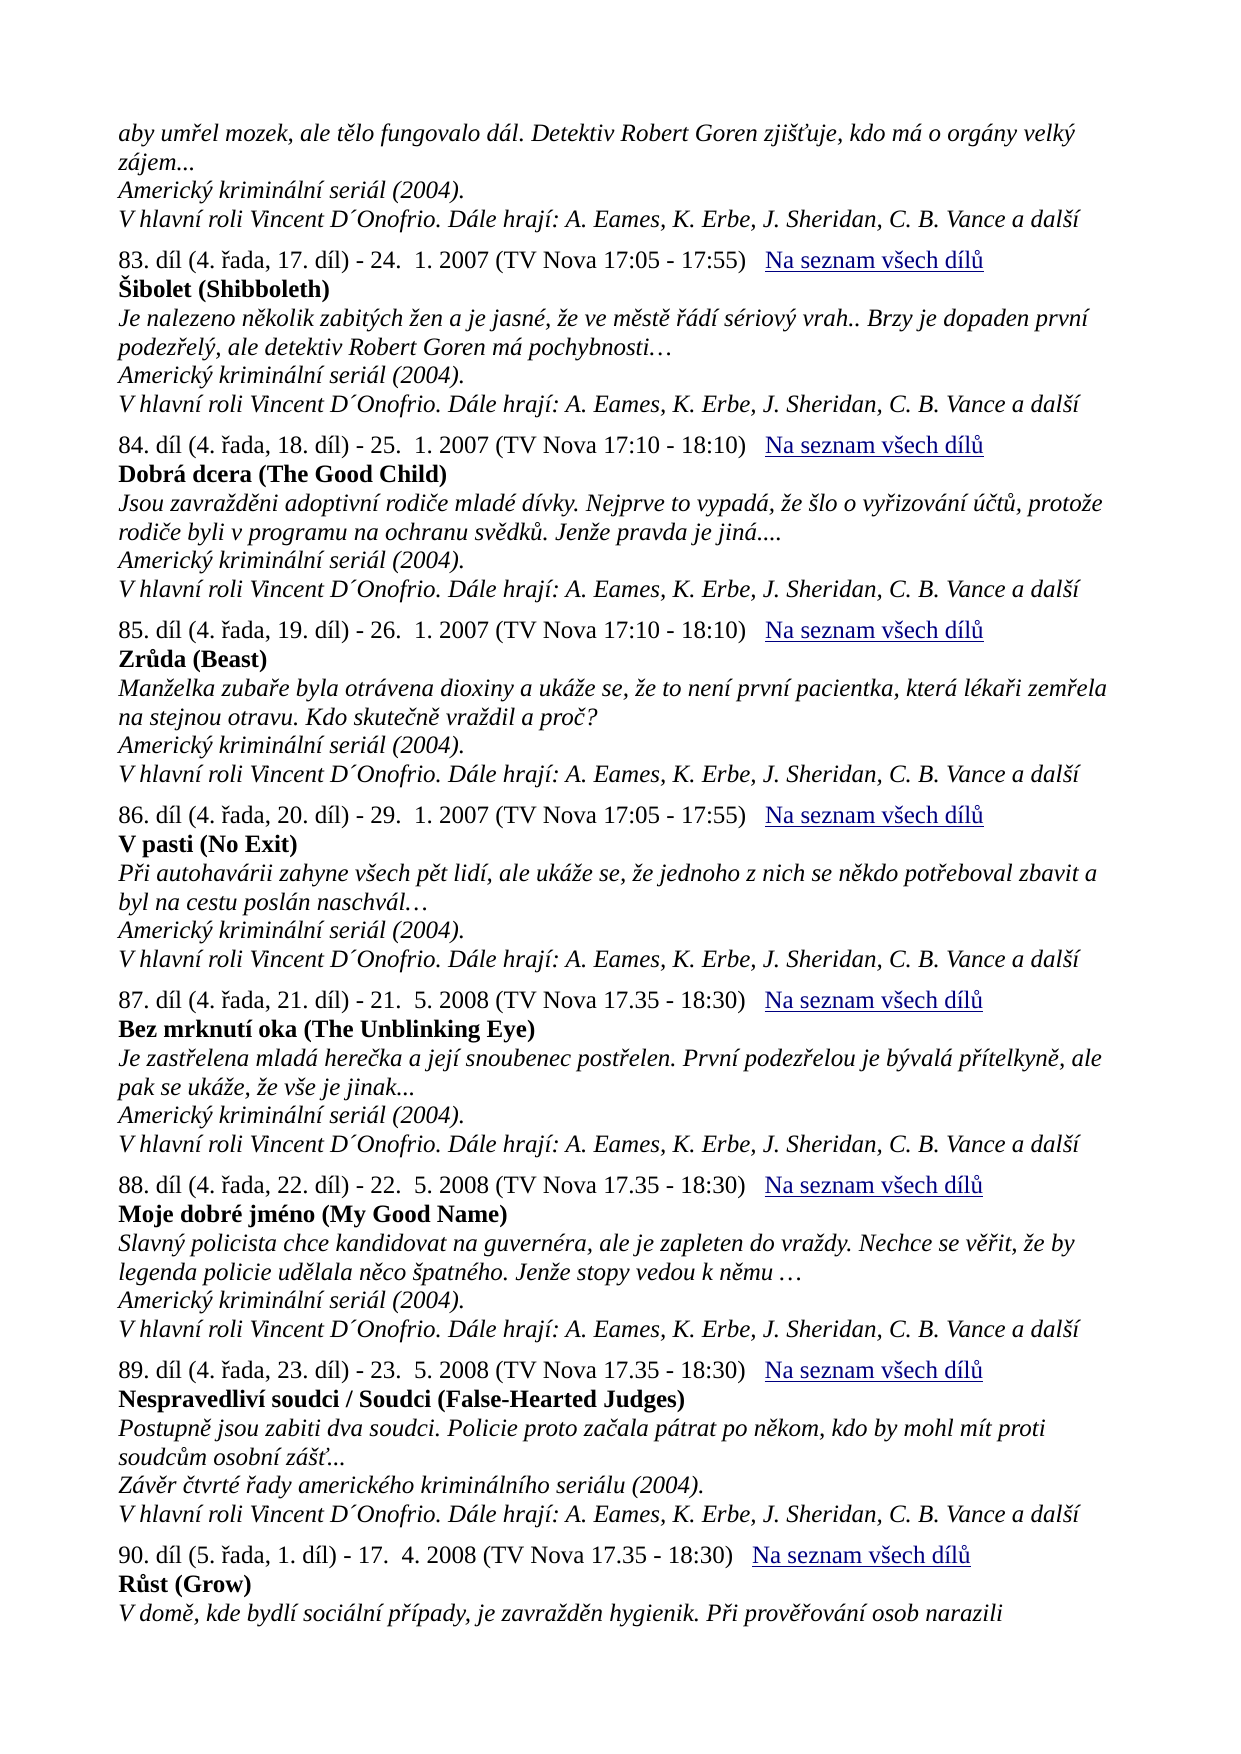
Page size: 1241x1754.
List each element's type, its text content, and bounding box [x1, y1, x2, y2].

text 87. díl (4. řada, 21. díl) - 21. 5. 2008 (TV Nova 17.35 ‑ 18:30) Na seznam všech dílů Bez mrknutí oka (The Unblinking Eye) Je zastřelena mladá herečka a její snoubenec postřelen. První podezřelou je bývalá přítelkyně, ale pak se ukáže, že vše je jinak... Americký kriminální seriál (2004). V hlavní roli Vincent D´Onofrio. Dále hrají: A. Eames, K. Erbe, J. Sheridan, C. B. Vance a další [118, 986, 1122, 1158]
text 84. díl (4. řada, 18. díl) - 25. 1. 2007 (TV Nova 17:10 ‑ 18:10) Na seznam všech dílů Dobrá dcera (The Good Child) Jsou zavražděni adoptivní rodiče mladé dívky. Nejprve to vypadá, že šlo o vyřizování účtů, protože rodiče byli v programu na ochranu svědků. Jenže pravda je jiná.... Americký kriminální seriál (2004). V hlavní roli Vincent D´Onofrio. Dále hrají: A. Eames, K. Erbe, J. Sheridan, C. B. Vance a další [118, 431, 1122, 603]
text 86. díl (4. řada, 20. díl) - 29. 1. 2007 (TV Nova 17:05 ‑ 17:55) Na seznam všech dílů V pasti (No Exit) Při autohavárii zahyne všech pět lidí, ale ukáže se, že jednoho z nich se někdo potřeboval zbavit a byl na cestu poslán naschvál… Americký kriminální seriál (2004). V hlavní roli Vincent D´Onofrio. Dále hrají: A. Eames, K. Erbe, J. Sheridan, C. B. Vance a další [118, 801, 1122, 973]
text 90. díl (5. řada, 1. díl) - 17. 4. 2008 (TV Nova 17.35 ‑ 18:30) Na seznam všech dílů Růst (Grow) V domě, kde bydlí sociální případy, je zavražděn hygienik. Při prověřování osob narazili [118, 1541, 1122, 1627]
text 88. díl (4. řada, 22. díl) - 22. 5. 2008 (TV Nova 17.35 ‑ 18:30) Na seznam všech dílů Moje dobré jméno (My Good Name) Slavný policista chce kandidovat na guvernéra, ale je zapleten do vraždy. Nechce se věřit, že by legenda policie udělala něco špatného. Jenže stopy vedou k němu … Americký kriminální seriál (2004). V hlavní roli Vincent D´Onofrio. Dále hrají: A. Eames, K. Erbe, J. Sheridan, C. B. Vance a další [118, 1171, 1122, 1343]
text aby umřel mozek, ale tělo fungovalo dál. Detektiv Robert Goren zjišťuje, kdo má o orgány velký zájem... Americký kriminální seriál (2004). V hlavní roli Vincent D´Onofrio. Dále hrají: A. Eames, K. Erbe, J. Sheridan, C. B. Vance a další [118, 118, 1122, 233]
text 89. díl (4. řada, 23. díl) - 23. 5. 2008 (TV Nova 17.35 ‑ 18:30) Na seznam všech dílů Nespravedliví soudci / Soudci (False-Hearted Judges) Postupně jsou zabiti dva soudci. Policie proto začala pátrat po někom, kdo by mohl mít proti soudcům osobní zášť... Závěr čtvrté řady amerického kriminálního seriálu (2004). V hlavní roli Vincent D´Onofrio. Dále hrají: A. Eames, K. Erbe, J. Sheridan, C. B. Vance a další [118, 1356, 1122, 1528]
text 85. díl (4. řada, 19. díl) - 26. 1. 2007 (TV Nova 17:10 ‑ 18:10) Na seznam všech dílů Zrůda (Beast) Manželka zubaře byla otrávena dioxiny a ukáže se, že to není první pacientka, která lékaři zemřela na stejnou otravu. Kdo skutečně vraždil a proč? Americký kriminální seriál (2004). V hlavní roli Vincent D´Onofrio. Dále hrají: A. Eames, K. Erbe, J. Sheridan, C. B. Vance a další [118, 616, 1122, 788]
text 83. díl (4. řada, 17. díl) - 24. 1. 2007 (TV Nova 17:05 ‑ 17:55) Na seznam všech dílů Šibolet (Shibboleth) Je nalezeno několik zabitých žen a je jasné, že ve městě řádí sériový vrah.. Brzy je dopaden první podezřelý, ale detektiv Robert Goren má pochybnosti… Americký kriminální seriál (2004). V hlavní roli Vincent D´Onofrio. Dále hrají: A. Eames, K. Erbe, J. Sheridan, C. B. Vance a další [118, 246, 1122, 418]
